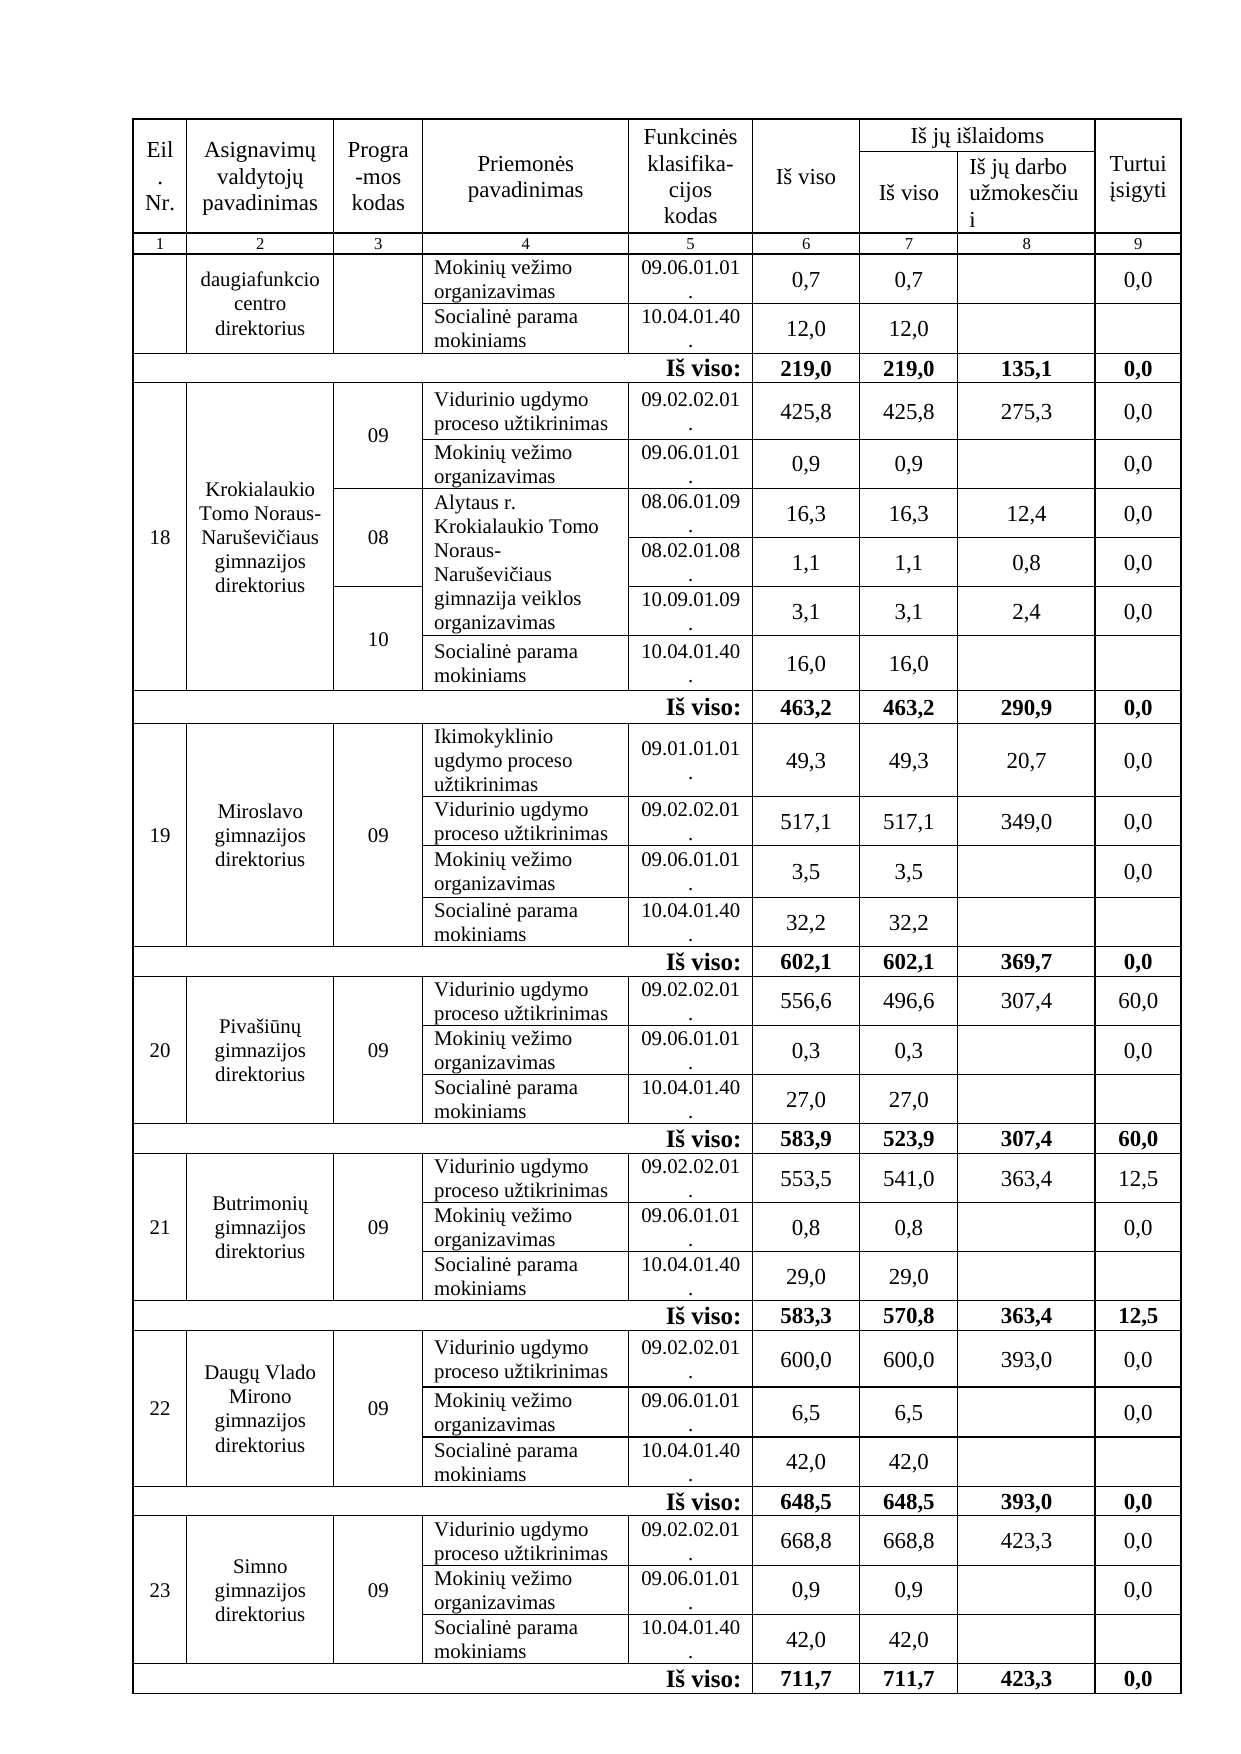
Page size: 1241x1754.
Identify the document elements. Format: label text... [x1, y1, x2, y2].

table_cell 12,0 [753, 304, 859, 352]
table_cell 1,1 [860, 538, 957, 586]
table_cell 21 [134, 1154, 186, 1300]
table_cell 0,9 [860, 440, 957, 488]
table_cell Simno gimnazijos direktorius [187, 1516, 333, 1663]
table_cell Iš viso: [134, 691, 752, 723]
table_cell 423,3 [958, 1664, 1094, 1693]
table_cell Mokinių vežimo organizavimas [423, 1566, 628, 1614]
table_cell [958, 1252, 1094, 1300]
table_cell 09.02.02.01. [629, 1516, 752, 1564]
table_cell 0,0 [1096, 383, 1180, 438]
table_cell Vidurinio ugdymo proceso užtikrinimas [423, 1154, 628, 1202]
table_cell 08 [334, 489, 422, 586]
table_cell 09 [334, 1154, 422, 1300]
table_cell 29,0 [860, 1252, 957, 1300]
table_cell 3 [334, 234, 422, 253]
table_cell Mokinių vežimo organizavimas [423, 846, 628, 897]
table_cell [958, 1026, 1094, 1074]
table_cell 463,2 [753, 691, 859, 723]
table_cell Iš viso [860, 152, 957, 232]
table_cell 4 [423, 234, 628, 253]
table_cell 556,6 [753, 977, 859, 1025]
table_cell 583,3 [753, 1301, 859, 1330]
table_cell 425,8 [860, 383, 957, 438]
table_header Iš viso [753, 120, 859, 232]
table_cell 0,3 [860, 1026, 957, 1074]
table_cell 09.06.01.01. [629, 440, 752, 488]
table_cell 583,9 [753, 1124, 859, 1153]
table_cell 10.04.01.40. [629, 1438, 752, 1486]
table_cell [958, 1566, 1094, 1614]
table_cell 393,0 [958, 1487, 1094, 1515]
table_cell 0,0 [1096, 947, 1180, 976]
table_cell 668,8 [753, 1516, 859, 1564]
table_header Turtui įsigyti [1096, 120, 1180, 232]
table_cell 0,0 [1096, 489, 1180, 537]
table_cell Iš viso: [134, 1664, 752, 1693]
table_cell 32,2 [753, 898, 859, 946]
table_cell Vidurinio ugdymo proceso užtikrinimas [423, 977, 628, 1025]
table_cell 09.06.01.01. [629, 1388, 752, 1436]
table_cell 523,9 [860, 1124, 957, 1153]
table_cell 09.02.02.01. [629, 1331, 752, 1386]
table_cell 393,0 [958, 1331, 1094, 1386]
table_cell Vidurinio ugdymo proceso užtikrinimas [423, 797, 628, 845]
table_cell [1096, 636, 1180, 690]
table_cell Mokinių vežimo organizavimas [423, 440, 628, 488]
table_cell 668,8 [860, 1516, 957, 1564]
table_cell 10.04.01.40. [629, 1075, 752, 1123]
table_cell [1096, 1252, 1180, 1300]
table_cell [1096, 1438, 1180, 1486]
table_cell 1,1 [753, 538, 859, 586]
table_cell [1096, 1075, 1180, 1123]
table_cell 32,2 [860, 898, 957, 946]
table_cell 0,0 [1096, 354, 1180, 382]
table_cell 0,0 [1096, 797, 1180, 845]
table_cell 09 [334, 1331, 422, 1486]
table_cell 0,0 [1096, 587, 1180, 635]
table_cell 0,0 [1096, 1331, 1180, 1386]
table_cell 6,5 [860, 1388, 957, 1436]
table_cell 0,9 [753, 1566, 859, 1614]
table_cell [958, 636, 1094, 690]
table_cell Iš viso: [134, 354, 752, 382]
table_header Priemonės pavadinimas [423, 120, 628, 232]
table_cell [958, 1203, 1094, 1251]
table_cell daugiafunkcio centro direktorius [187, 255, 333, 352]
table_cell [958, 1615, 1094, 1663]
table_cell 16,3 [860, 489, 957, 537]
table_cell [958, 1075, 1094, 1123]
table_cell 09.06.01.01. [629, 846, 752, 897]
table_cell 09.02.02.01. [629, 1154, 752, 1202]
table_cell 20 [134, 977, 186, 1123]
table_cell 42,0 [860, 1615, 957, 1663]
table_header Iš jų išlaidoms [860, 120, 1094, 151]
table_cell Socialinė parama mokiniams [423, 1075, 628, 1123]
table_cell 3,1 [860, 587, 957, 635]
table_cell Vidurinio ugdymo proceso užtikrinimas [423, 1331, 628, 1386]
table_cell 09.06.01.01. [629, 1026, 752, 1074]
table_cell 3,1 [753, 587, 859, 635]
table_cell 0,7 [860, 255, 957, 303]
table_cell Mokinių vežimo organizavimas [423, 1026, 628, 1074]
table_cell Miroslavo gimnazijos direktorius [187, 724, 333, 946]
table_cell Iš viso: [134, 947, 752, 976]
table_cell 16,3 [753, 489, 859, 537]
table_cell 219,0 [860, 354, 957, 382]
table_cell 3,5 [753, 846, 859, 897]
table_cell 09.06.01.01. [629, 1566, 752, 1614]
table_cell 517,1 [860, 797, 957, 845]
table_cell 1 [134, 234, 186, 253]
table_cell 27,0 [753, 1075, 859, 1123]
table_cell [958, 304, 1094, 352]
table_header Funkcinės klasifika-cijos kodas [629, 120, 752, 232]
table_cell 09.06.01.01. [629, 1203, 752, 1251]
table_cell 602,1 [753, 947, 859, 976]
table_cell 10.04.01.40. [629, 1615, 752, 1663]
table_cell [134, 255, 186, 352]
table_cell 60,0 [1096, 977, 1180, 1025]
table_cell [958, 898, 1094, 946]
table_cell 49,3 [753, 724, 859, 796]
table_cell 49,3 [860, 724, 957, 796]
table_cell [1096, 1615, 1180, 1663]
table_cell 0,0 [1096, 691, 1180, 723]
table_cell 307,4 [958, 1124, 1094, 1153]
table_cell 12,4 [958, 489, 1094, 537]
table_cell 463,2 [860, 691, 957, 723]
table_cell 0,8 [860, 1203, 957, 1251]
table_cell 423,3 [958, 1516, 1094, 1564]
table_cell 275,3 [958, 383, 1094, 438]
table_cell 517,1 [753, 797, 859, 845]
table_header Progra-mos kodas [334, 120, 422, 232]
table_cell 349,0 [958, 797, 1094, 845]
table_cell 3,5 [860, 846, 957, 897]
table_cell 09 [334, 724, 422, 946]
table_cell Butrimonių gimnazijos direktorius [187, 1154, 333, 1300]
table_cell 9 [1096, 234, 1180, 253]
table_cell 0,8 [958, 538, 1094, 586]
table_cell Vidurinio ugdymo proceso užtikrinimas [423, 1516, 628, 1564]
table_cell Iš viso: [134, 1301, 752, 1330]
table_cell 0,0 [1096, 1487, 1180, 1515]
table_cell 18 [134, 383, 186, 690]
table_cell 2,4 [958, 587, 1094, 635]
table_cell 09.01.01.01. [629, 724, 752, 796]
table_cell 570,8 [860, 1301, 957, 1330]
table_cell 29,0 [753, 1252, 859, 1300]
table_cell Iš viso: [134, 1487, 752, 1515]
table_cell 711,7 [753, 1664, 859, 1693]
table_cell Socialinė parama mokiniams [423, 304, 628, 352]
table_cell 6 [753, 234, 859, 253]
table_cell 135,1 [958, 354, 1094, 382]
table_cell 09 [334, 383, 422, 488]
table_cell 600,0 [753, 1331, 859, 1386]
table_cell 0,0 [1096, 846, 1180, 897]
table_cell 290,9 [958, 691, 1094, 723]
table_cell Krokialaukio Tomo Noraus-Naruševičiaus gimnazijos direktorius [187, 383, 333, 690]
table_cell [958, 846, 1094, 897]
table_cell 0,0 [1096, 1566, 1180, 1614]
table_cell 541,0 [860, 1154, 957, 1202]
table_cell 42,0 [753, 1615, 859, 1663]
table_cell 0,0 [1096, 440, 1180, 488]
table_cell 22 [134, 1331, 186, 1486]
table_cell 602,1 [860, 947, 957, 976]
table_cell 09.02.02.01. [629, 977, 752, 1025]
table_cell 09 [334, 1516, 422, 1663]
table_header Eil. Nr. [134, 120, 186, 232]
table_cell 60,0 [1096, 1124, 1180, 1153]
table_cell 27,0 [860, 1075, 957, 1123]
table_cell 10.09.01.09. [629, 587, 752, 635]
table_cell 8 [958, 234, 1094, 253]
table_cell 09.02.02.01. [629, 383, 752, 438]
table_cell Iš viso: [134, 1124, 752, 1153]
table_cell Iš jų darbo užmokesčiui [958, 152, 1094, 232]
table_cell [334, 255, 422, 352]
table_cell 0,9 [860, 1566, 957, 1614]
table_cell Ikimokyklinio ugdymo proceso užtikrinimas [423, 724, 628, 796]
table_cell Pivašiūnų gimnazijos direktorius [187, 977, 333, 1123]
table_cell 219,0 [753, 354, 859, 382]
table_cell 425,8 [753, 383, 859, 438]
table_cell [1096, 898, 1180, 946]
table_cell Mokinių vežimo organizavimas [423, 1388, 628, 1436]
table_cell 10.04.01.40. [629, 1252, 752, 1300]
table_cell 600,0 [860, 1331, 957, 1386]
table_cell Socialinė parama mokiniams [423, 1252, 628, 1300]
table_cell 0,0 [1096, 1388, 1180, 1436]
table_header Asignavimų valdytojų pavadinimas [187, 120, 333, 232]
table_cell 553,5 [753, 1154, 859, 1202]
table_cell 08.02.01.08. [629, 538, 752, 586]
table_cell 42,0 [860, 1438, 957, 1486]
table_cell 5 [629, 234, 752, 253]
table_cell Vidurinio ugdymo proceso užtikrinimas [423, 383, 628, 438]
table_cell Mokinių vežimo organizavimas [423, 255, 628, 303]
table_cell 19 [134, 724, 186, 946]
table_cell 0,0 [1096, 1026, 1180, 1074]
table_cell [958, 1388, 1094, 1436]
table_cell 16,0 [860, 636, 957, 690]
table_cell 16,0 [753, 636, 859, 690]
table_cell 10.04.01.40. [629, 898, 752, 946]
table_cell 0,8 [753, 1203, 859, 1251]
table_cell 363,4 [958, 1154, 1094, 1202]
table_cell 0,0 [1096, 1664, 1180, 1693]
table_cell 369,7 [958, 947, 1094, 976]
table_cell Socialinė parama mokiniams [423, 898, 628, 946]
table_cell 08.06.01.09. [629, 489, 752, 537]
table_cell 0,0 [1096, 538, 1180, 586]
table_cell 0,3 [753, 1026, 859, 1074]
table_cell [958, 255, 1094, 303]
table_cell 42,0 [753, 1438, 859, 1486]
table_cell 09 [334, 977, 422, 1123]
table_cell 0,0 [1096, 724, 1180, 796]
table_cell 711,7 [860, 1664, 957, 1693]
table_cell 363,4 [958, 1301, 1094, 1330]
table_cell 6,5 [753, 1388, 859, 1436]
table_cell 0,9 [753, 440, 859, 488]
table_cell Socialinė parama mokiniams [423, 1438, 628, 1486]
table_cell 307,4 [958, 977, 1094, 1025]
table_cell 09.02.02.01. [629, 797, 752, 845]
table_cell 23 [134, 1516, 186, 1663]
table_cell 0,0 [1096, 255, 1180, 303]
table_cell 10 [334, 587, 422, 690]
table_cell 0,0 [1096, 1203, 1180, 1251]
table_cell Mokinių vežimo organizavimas [423, 1203, 628, 1251]
table_cell 0,7 [753, 255, 859, 303]
table_cell 648,5 [753, 1487, 859, 1515]
table_cell 12,5 [1096, 1301, 1180, 1330]
table_cell [958, 440, 1094, 488]
table_cell 7 [860, 234, 957, 253]
table_cell 20,7 [958, 724, 1094, 796]
table_cell 648,5 [860, 1487, 957, 1515]
table_cell Socialinė parama mokiniams [423, 636, 628, 690]
table_cell 0,0 [1096, 1516, 1180, 1564]
table_cell 496,6 [860, 977, 957, 1025]
table_cell Socialinė parama mokiniams [423, 1615, 628, 1663]
table_cell 09.06.01.01. [629, 255, 752, 303]
table_cell 10.04.01.40. [629, 636, 752, 690]
table_cell 2 [187, 234, 333, 253]
table_cell [958, 1438, 1094, 1486]
table_cell Alytaus r. Krokialaukio Tomo Noraus-Naruševičiaus gimnazija veiklos organizavimas [423, 489, 628, 635]
table_cell Daugų Vlado Mirono gimnazijos direktorius [187, 1331, 333, 1486]
table_cell 10.04.01.40. [629, 304, 752, 352]
table_cell 12,0 [860, 304, 957, 352]
table_cell 12,5 [1096, 1154, 1180, 1202]
table_cell [1096, 304, 1180, 352]
